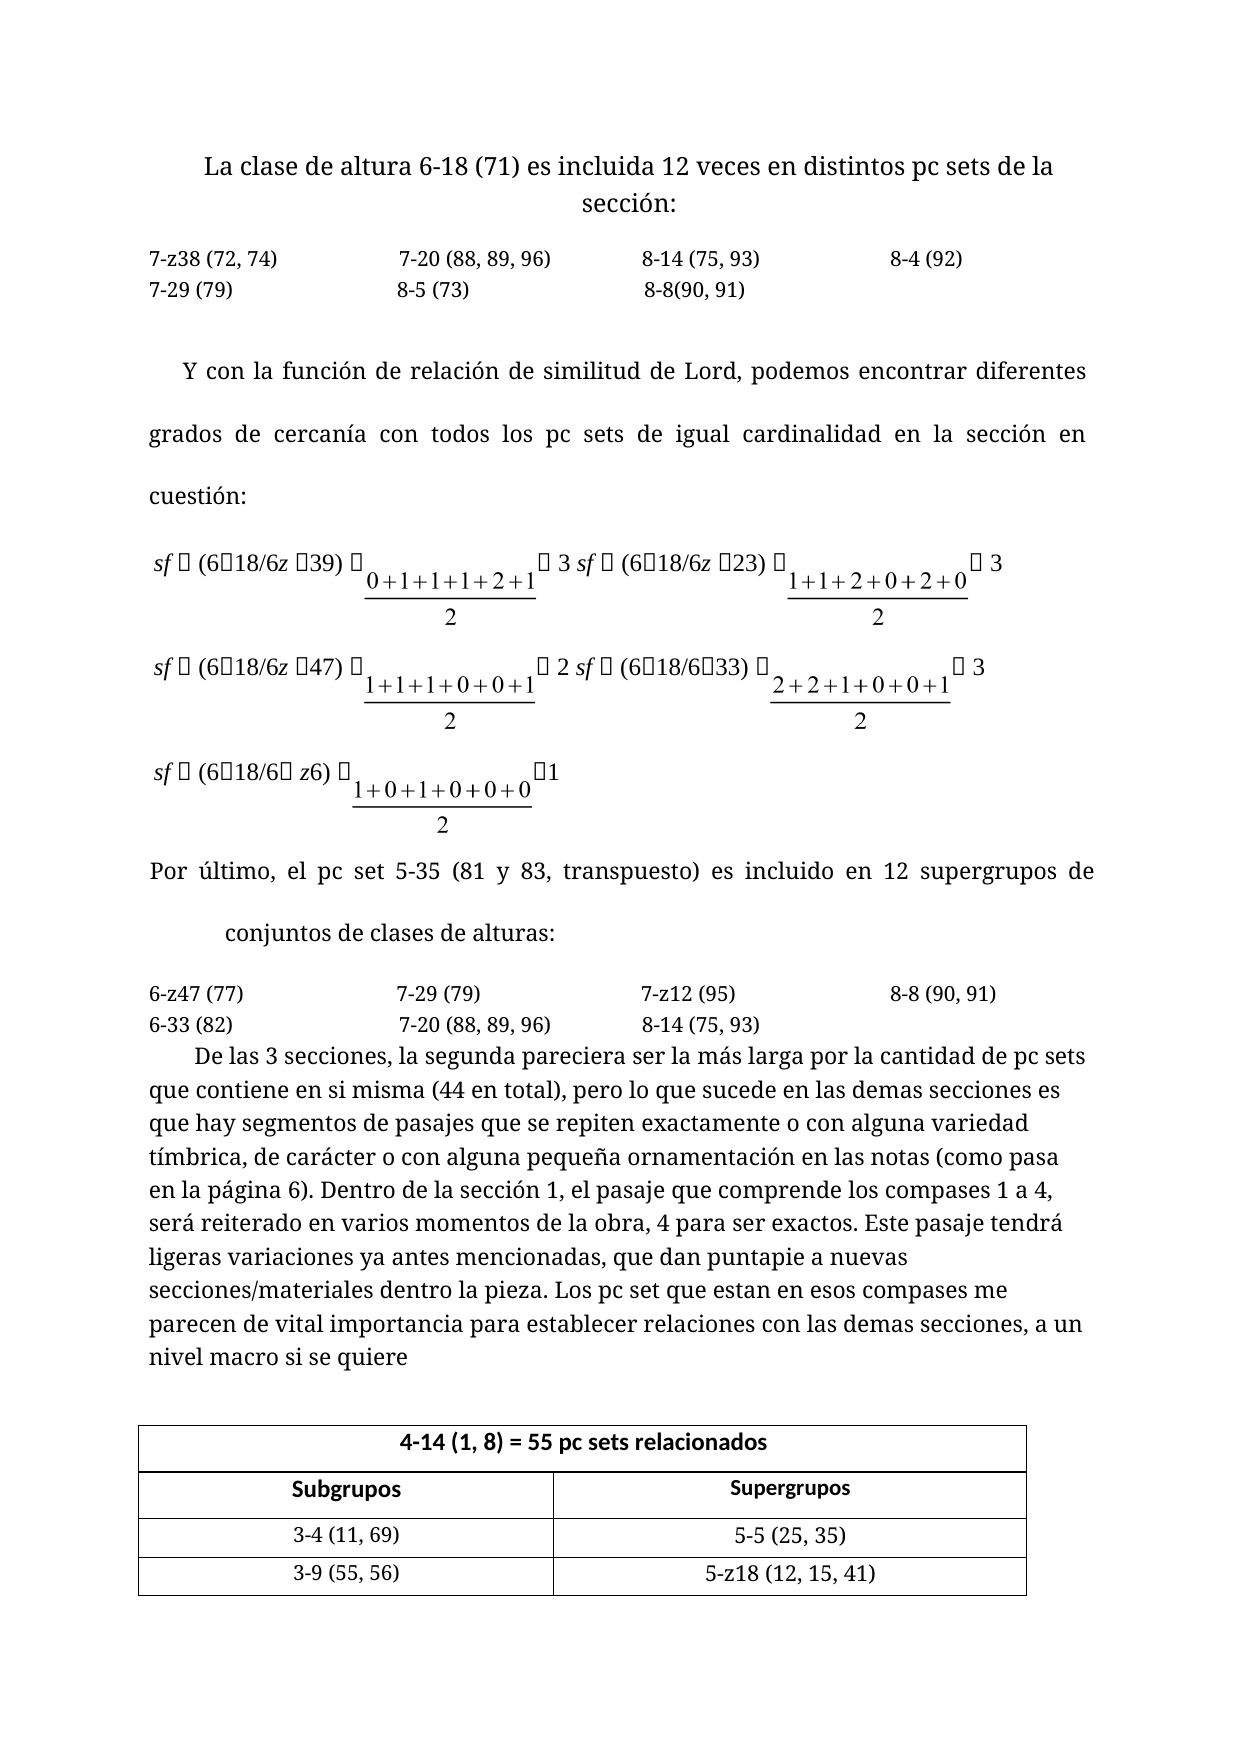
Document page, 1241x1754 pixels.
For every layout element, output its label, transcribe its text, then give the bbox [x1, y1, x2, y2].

text Y con la función de relación de similitud de Lord, podemos encontrar diferentes grados de cercanía con todos los pc sets de igual cardinalidad en la sección en cuestión: [148, 355, 1087, 511]
text 7-29 (79) 8-5 (73) 8-8(90, 91) [148, 275, 1100, 303]
table_cell 5-5 (25, 35) [554, 1519, 1026, 1557]
text 7-z38 (72, 74) 7-20 (88, 89, 96) 8-14 (75, 93) 8-4 (92) [148, 244, 1100, 273]
table_header 4-14 (1, 8) = 55 pc sets relacionados [139, 1426, 1026, 1471]
table_cell 5-z18 (12, 15, 41) [554, 1558, 1026, 1595]
text 6-z47 (77) 7-29 (79) 7-z12 (95) 8-8 (90, 91) [148, 979, 1100, 1008]
text Por último, el pc set 5-35 (81 y 83, transpuesto) es incluido en 12 supergrupos de conjuntos de clases de alturas: [149, 855, 1096, 948]
table_cell Supergrupos [554, 1473, 1026, 1518]
text La clase de altura 6-18 (71) es incluida 12 veces en distintos pc sets de la sección: [158, 149, 1100, 219]
table_cell 3-9 (55, 56) [139, 1558, 553, 1595]
text sf  (618/6z 47)  2 sf  (618/633)  3 [154, 649, 1100, 728]
text sf  (618/6z 39)  3 sf  (618/6z 23)  3 [154, 545, 1100, 624]
table_cell 3-4 (11, 69) [139, 1519, 553, 1557]
text sf  (618/6 z6) 1 [154, 753, 1100, 833]
table_cell Subgrupos [139, 1473, 553, 1518]
text 6-33 (82) 7-20 (88, 89, 96) 8-14 (75, 93) [148, 1010, 1100, 1038]
text De las 3 secciones, la segunda pareciera ser la más larga por la cantidad de pc sets que contiene en si misma (44 en total), pero lo que sucede en las demas secciones es que hay segmentos de pasajes que se repiten exactamente o con alguna variedad tímbrica, de carácter o con alguna pequeña ornamentación en las notas (como pasa en la página 6). Dentro de la sección 1, el pasaje que comprende los compases 1 a 4, será reiterado en varios momentos de la obra, 4 para ser exactos. Este pasaje tendrá ligeras variaciones ya antes mencionadas, que dan puntapie a nuevas secciones/materiales dentro la pieza. Los pc set que estan en esos compases me parecen de vital importancia para establecer relaciones con las demas secciones, a un nivel macro si se quiere [148, 1040, 1089, 1372]
